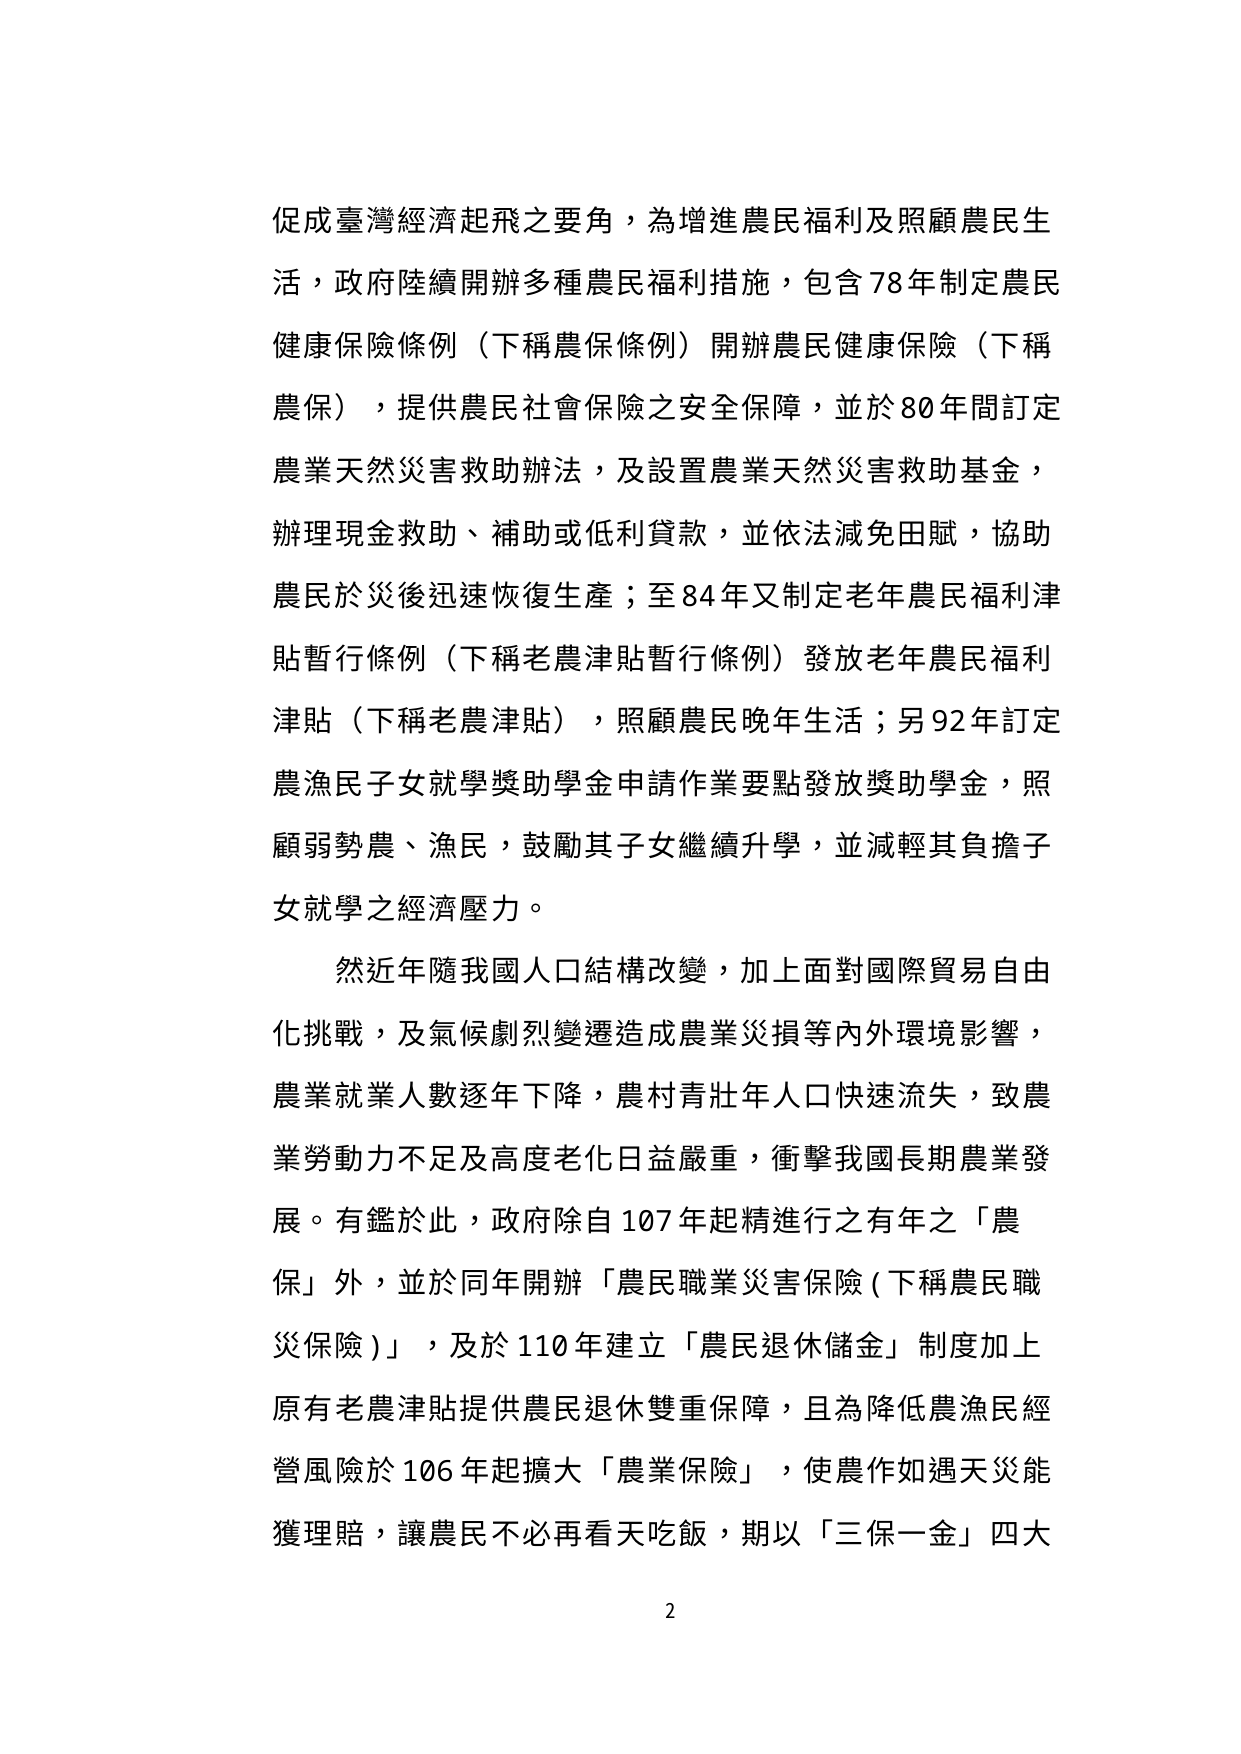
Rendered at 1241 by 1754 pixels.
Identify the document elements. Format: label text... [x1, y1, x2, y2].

text 促成臺灣經濟起飛之要角，為增進農民福利及照顧農民生活，政府陸續開辦多種農民福利措施，包含78年制定農民健康保險條例（下稱農保條例）開辦農民健康保險（下稱農保），提供農民社會保險之安全保障，並於80年間訂定農業天然災害救助辦法，及設置農業天然災害救助基金，辦理現金救助、補助或低利貸款，並依法減免田賦，協助農民於災後迅速恢復生產；至84年又制定老年農民福利津貼暫行條例（下稱老農津貼暫行條例）發放老年農民福利津貼（下稱老農津貼），照顧農民晚年生活；另92年訂定農漁民子女就學獎助學金申請作業要點發放獎助學金，照顧弱勢農、漁民，鼓勵其子女繼續升學，並減輕其負擔子女就學之經濟壓力。 [266, 177, 1063, 927]
text 然近年隨我國人口結構改變，加上面對國際貿易自由化挑戰，及氣候劇烈變遷造成農業災損等內外環境影響，農業就業人數逐年下降，農村青壯年人口快速流失，致農業勞動力不足及高度老化日益嚴重，衝擊我國長期農業發展。有鑑於此，政府除自107年起精進行之有年之「農保」外，並於同年開辦「農民職業災害保險(下稱農民職災保險)」，及於110年建立「農民退休儲金」制度加上原有老農津貼提供農民退休雙重保障，且為降低農漁民經營風險於106年起擴大「農業保險」，使農作如遇天災能獲理賠，讓農民不必再看天吃飯，期以「三保一金」四大 [266, 927, 1063, 1552]
